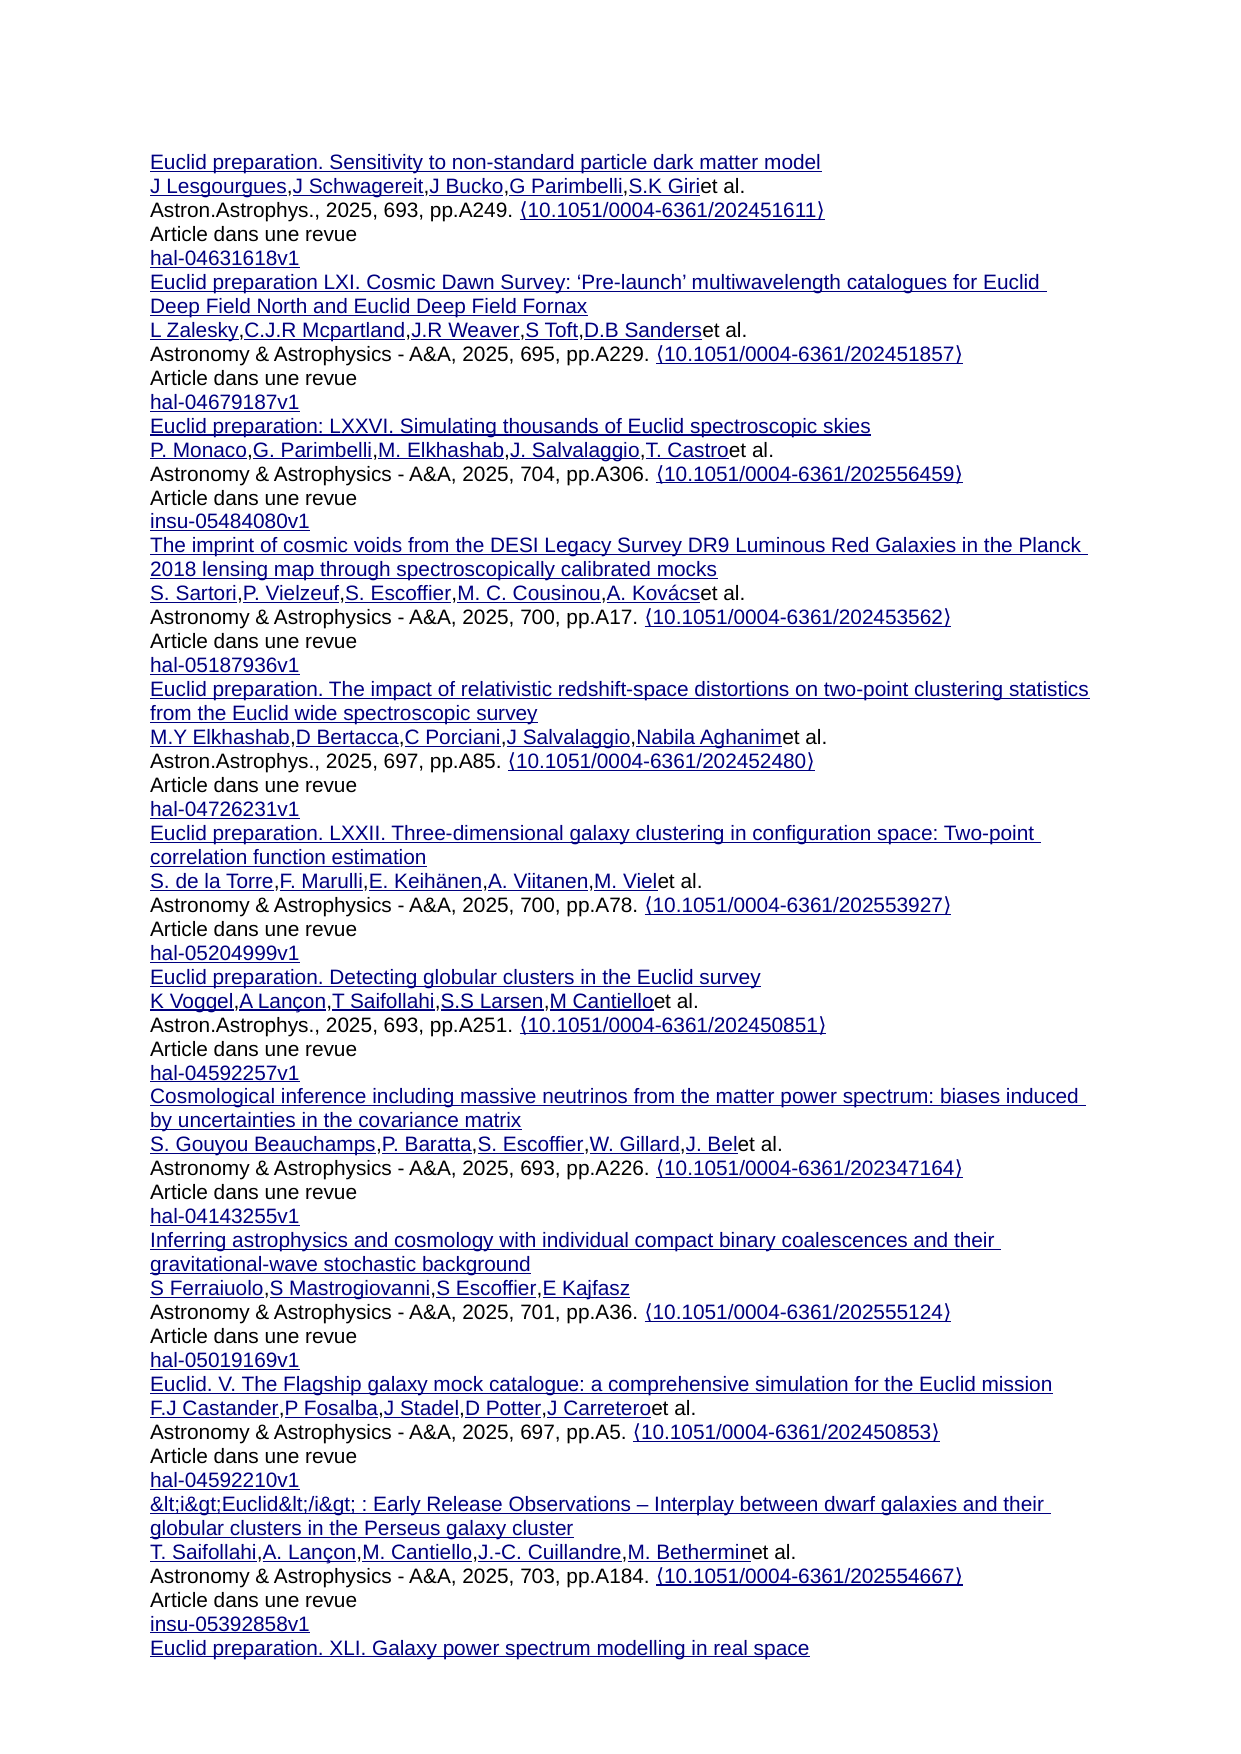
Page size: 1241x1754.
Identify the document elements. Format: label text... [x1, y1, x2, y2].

table_cell Cosmological inference including massive neutrinos from the matter power spectrum: biases induced by uncertainties in the covariance matrix S. Gouyou Beauchamps,P. Baratta,S. Escoffier,W. Gillard,J. Belet al. Astronomy & Astrophysics - A&A, 2025, 693, pp.A226. ⟨10.1051/0004-6361/202347164⟩ Article dans une revue hal-04143255v1 [150, 1084, 1090, 1228]
table_cell from the Euclid wide spectroscopic survey M.Y Elkhashab,D Bertacca,C Porciani,J Salvalaggio,Nabila Aghanimet al. Astron.Astrophys., 2025, 697, pp.A85. ⟨10.1051/0004-6361/202452480⟩ Article dans une revue hal-04726231v1 [150, 699, 1090, 821]
table_cell Euclid preparation. Sensitivity to non-standard particle dark matter model J Lesgourgues,J Schwagereit,J Bucko,G Parimbelli,S.K Giriet al. Astron.Astrophys., 2025, 693, pp.A249. ⟨10.1051/0004-6361/202451611⟩ Article dans une revue hal-04631618v1 [150, 150, 1090, 270]
table_cell &lt;i&gt;Euclid&lt;/i&gt; : Early Release Observations – Interplay between dwarf galaxies and their globular clusters in the Perseus galaxy cluster T. Saifollahi,A. Lançon,M. Cantiello,J.-C. Cuillandre,M. Betherminet al. Astronomy & Astrophysics - A&A, 2025, 703, pp.A184. ⟨10.1051/0004-6361/202554667⟩ Article dans une revue insu-05392858v1 [150, 1492, 1090, 1635]
table_cell Euclid preparation LXI. Cosmic Dawn Survey: ‘Pre-launch’ multiwavelength catalogues for Euclid Deep Field North and Euclid Deep Field Fornax L Zalesky,C.J.R Mcpartland,J.R Weaver,S Toft,D.B Sanderset al. Astronomy & Astrophysics - A&A, 2025, 695, pp.A229. ⟨10.1051/0004-6361/202451857⟩ Article dans une revue hal-04679187v1 [150, 270, 1090, 413]
table_cell Euclid preparation. XLI. Galaxy power spectrum modelling in real space [150, 1635, 1090, 1659]
table_cell Euclid preparation. Detecting globular clusters in the Euclid survey K Voggel,A Lançon,T Saifollahi,S.S Larsen,M Cantielloet al. Astron.Astrophys., 2025, 693, pp.A251. ⟨10.1051/0004-6361/202450851⟩ Article dans une revue hal-04592257v1 [150, 965, 1090, 1084]
table_cell Euclid preparation. The impact of relativistic redshift-space distortions on two-point clustering statistics [150, 677, 1090, 698]
table_cell Euclid. V. The Flagship galaxy mock catalogue: a comprehensive simulation for the Euclid mission F.J Castander,P Fosalba,J Stadel,D Potter,J Carreteroet al. Astronomy & Astrophysics - A&A, 2025, 697, pp.A5. ⟨10.1051/0004-6361/202450853⟩ Article dans une revue hal-04592210v1 [150, 1372, 1090, 1492]
table_cell Euclid preparation. LXXII. Three-dimensional galaxy clustering in configuration space: Two-point correlation function estimation S. de la Torre,F. Marulli,E. Keihänen,A. Viitanen,M. Vielet al. Astronomy & Astrophysics - A&A, 2025, 700, pp.A78. ⟨10.1051/0004-6361/202553927⟩ Article dans une revue hal-05204999v1 [150, 821, 1090, 964]
table_cell The imprint of cosmic voids from the DESI Legacy Survey DR9 Luminous Red Galaxies in the Planck 2018 lensing map through spectroscopically calibrated mocks S. Sartori,P. Vielzeuf,S. Escoffier,M. C. Cousinou,A. Kovácset al. Astronomy & Astrophysics - A&A, 2025, 700, pp.A17. ⟨10.1051/0004-6361/202453562⟩ Article dans une revue hal-05187936v1 [150, 533, 1090, 677]
table_cell Inferring astrophysics and cosmology with individual compact binary coalescences and their gravitational-wave stochastic background S Ferraiuolo,S Mastrogiovanni,S Escoffier,E Kajfasz Astronomy & Astrophysics - A&A, 2025, 701, pp.A36. ⟨10.1051/0004-6361/202555124⟩ Article dans une revue hal-05019169v1 [150, 1228, 1090, 1372]
table_cell Euclid preparation: LXXVI. Simulating thousands of Euclid spectroscopic skies P. Monaco,G. Parimbelli,M. Elkhashab,J. Salvalaggio,T. Castroet al. Astronomy & Astrophysics - A&A, 2025, 704, pp.A306. ⟨10.1051/0004-6361/202556459⟩ Article dans une revue insu-05484080v1 [150, 414, 1090, 533]
